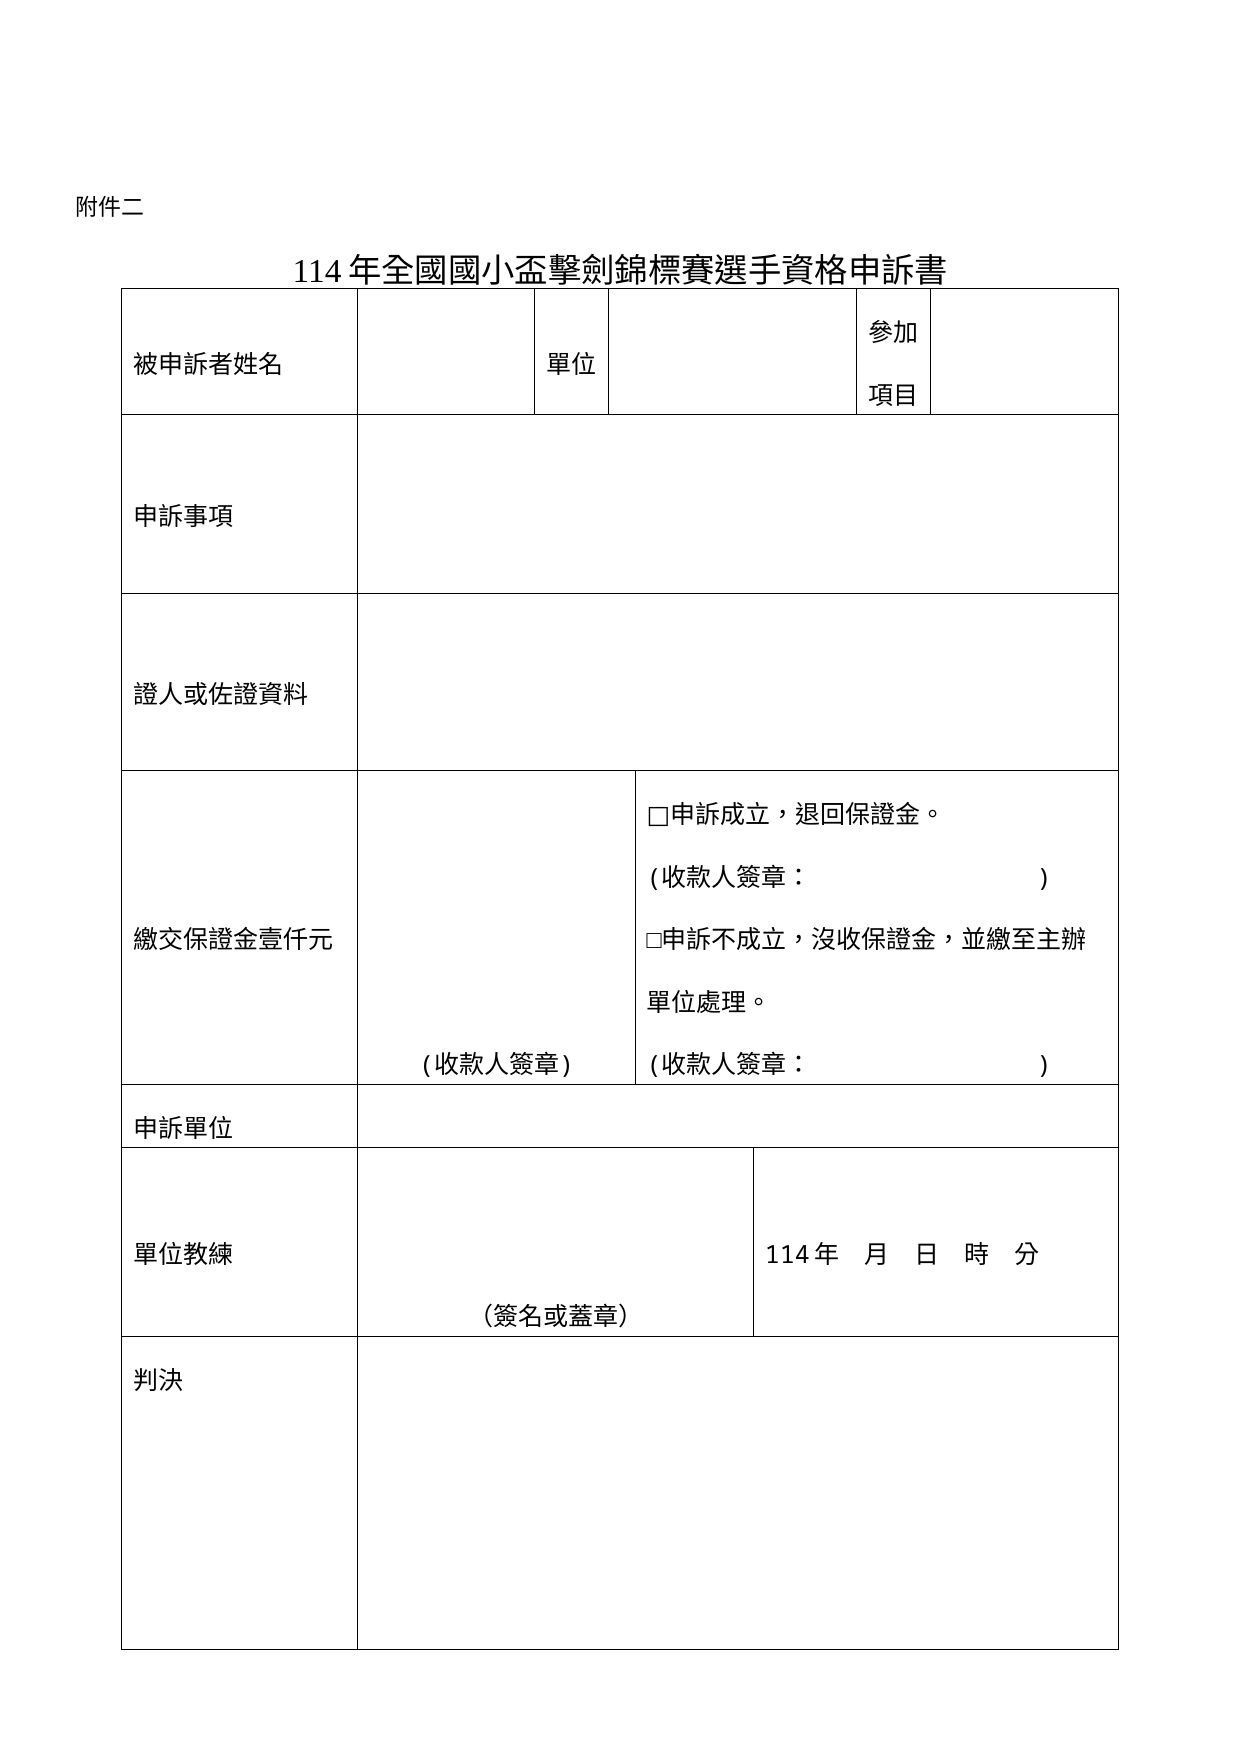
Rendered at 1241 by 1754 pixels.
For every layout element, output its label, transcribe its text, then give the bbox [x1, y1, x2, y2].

text 附件二 [75, 163, 1165, 226]
table_cell 申訴單位 [122, 1085, 357, 1147]
text 114年全國國小盃擊劍錦標賽選手資格申訴書 [75, 226, 1165, 288]
table_header 單位 [535, 289, 608, 414]
table_cell [358, 594, 1118, 770]
table_cell 申訴事項 [122, 415, 357, 593]
table_cell [358, 1085, 1118, 1147]
table_cell 繳交保證金壹仟元 [122, 771, 357, 1083]
table_header [609, 289, 856, 414]
table_cell 114年 月 日 時 分 [754, 1148, 1118, 1336]
table_header 參加項目 [857, 289, 930, 414]
table_cell （簽名或蓋章） [358, 1148, 753, 1336]
table_header 被申訴者姓名 [122, 289, 357, 414]
table_header [931, 289, 1118, 414]
table_header [358, 289, 534, 414]
table_cell (收款人簽章) [358, 771, 635, 1083]
table_cell 判決 [122, 1337, 357, 1649]
table_cell □申訴成立，退回保證金。 (收款人簽章： ) □申訴不成立，沒收保證金，並繳至主辦單位處理。 (收款人簽章： ) [636, 771, 1118, 1083]
table_cell [358, 1337, 1118, 1649]
table_cell [358, 415, 1118, 593]
table_cell 單位教練 [122, 1148, 357, 1336]
table_cell 證人或佐證資料 [122, 594, 357, 770]
